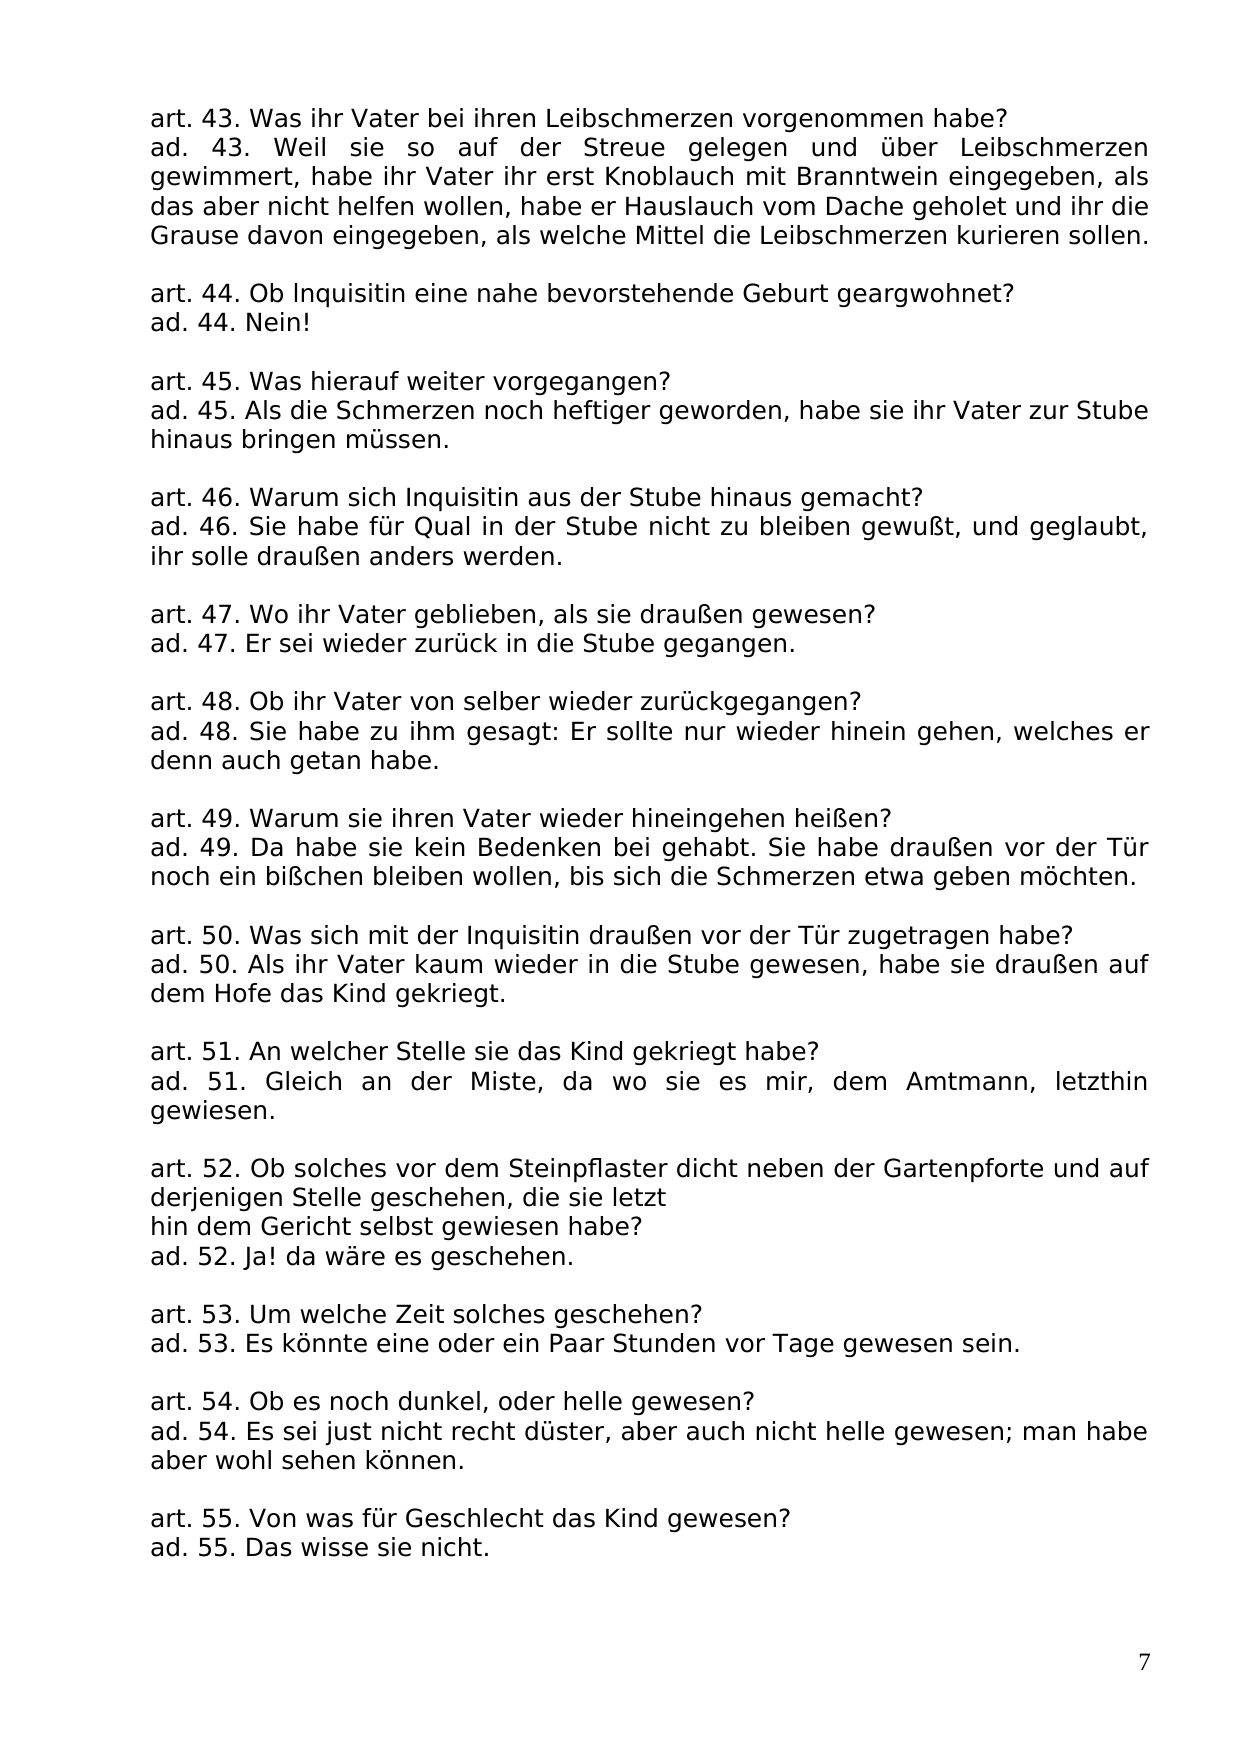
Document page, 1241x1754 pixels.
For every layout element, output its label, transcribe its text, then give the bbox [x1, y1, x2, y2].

text ad. 48. Sie habe zu ihm gesagt: Er sollte nur wieder hinein gehen, welches er denn auch getan habe. [150, 717, 1151, 775]
text art. 47. Wo ihr Vater geblieben, als sie draußen gewesen? [150, 600, 1151, 629]
text art. 53. Um welche Zeit solches geschehen? [150, 1300, 1151, 1329]
text ad. 44. Nein! [150, 308, 1151, 337]
text art. 46. Warum sich Inquisitin aus der Stube hinaus gemacht? [150, 483, 1151, 512]
text art. 45. Was hierauf weiter vorgegangen? [150, 367, 1151, 396]
text ad. 45. Als die Schmerzen noch heftiger geworden, habe sie ihr Vater zur Stube hinaus bringen müssen. [150, 396, 1151, 454]
text art. 54. Ob es noch dunkel, oder helle gewesen? [150, 1387, 1151, 1417]
text art. 49. Warum sie ihren Vater wieder hineingehen heißen? [150, 804, 1151, 833]
text ad. 43. Weil sie so auf der Streue gelegen und über Leibschmerzen gewimmert, habe ihr Vater ihr erst Knoblauch mit Branntwein eingegeben, als das aber nicht helfen wollen, habe er Hauslauch vom Dache geholet und ihr die Grause davon eingegeben, als welche Mittel die Leibschmerzen kurieren sollen. [150, 133, 1151, 250]
text ad. 51. Gleich an der Miste, da wo sie es mir, dem Amtmann, letzthin gewiesen. [150, 1067, 1151, 1125]
text ad. 46. Sie habe für Qual in der Stube nicht zu bleiben gewußt, und geglaubt, ihr solle draußen anders werden. [150, 512, 1151, 571]
text art. 50. Was sich mit der Inquisitin draußen vor der Tür zugetragen habe? [150, 921, 1151, 950]
text art. 51. An welcher Stelle sie das Kind gekriegt habe? [150, 1037, 1151, 1067]
text art. 52. Ob solches vor dem Steinpflaster dicht neben der Gartenpforte und auf derjenigen Stelle geschehen, die sie letzt [150, 1154, 1151, 1212]
text art. 55. Von was für Geschlecht das Kind gewesen? [150, 1504, 1151, 1533]
text art. 44. Ob lnquisitin eine nahe bevorstehende Geburt geargwohnet? [150, 279, 1151, 308]
text ad. 49. Da habe sie kein Bedenken bei gehabt. Sie habe draußen vor der Tür noch ein bißchen bleiben wollen, bis sich die Schmerzen etwa geben möchten. [150, 833, 1151, 892]
text ad. 47. Er sei wieder zurück in die Stube gegangen. [150, 629, 1151, 658]
text art. 43. Was ihr Vater bei ihren Leibschmerzen vorgenommen habe? [150, 104, 1151, 133]
text ad. 54. Es sei just nicht recht düster, aber auch nicht helle gewesen; man habe aber wohl sehen können. [150, 1417, 1151, 1475]
text ad. 50. Als ihr Vater kaum wieder in die Stube gewesen, habe sie draußen auf dem Hofe das Kind gekriegt. [150, 950, 1151, 1008]
text ad. 55. Das wisse sie nicht. [150, 1533, 1151, 1562]
text ad. 52. Ja! da wäre es geschehen. [150, 1242, 1151, 1271]
text hin dem Gericht selbst gewiesen habe? [150, 1212, 1151, 1242]
text ad. 53. Es könnte eine oder ein Paar Stunden vor Tage gewesen sein. [150, 1329, 1151, 1358]
text art. 48. Ob ihr Vater von selber wieder zurückgegangen? [150, 687, 1151, 717]
